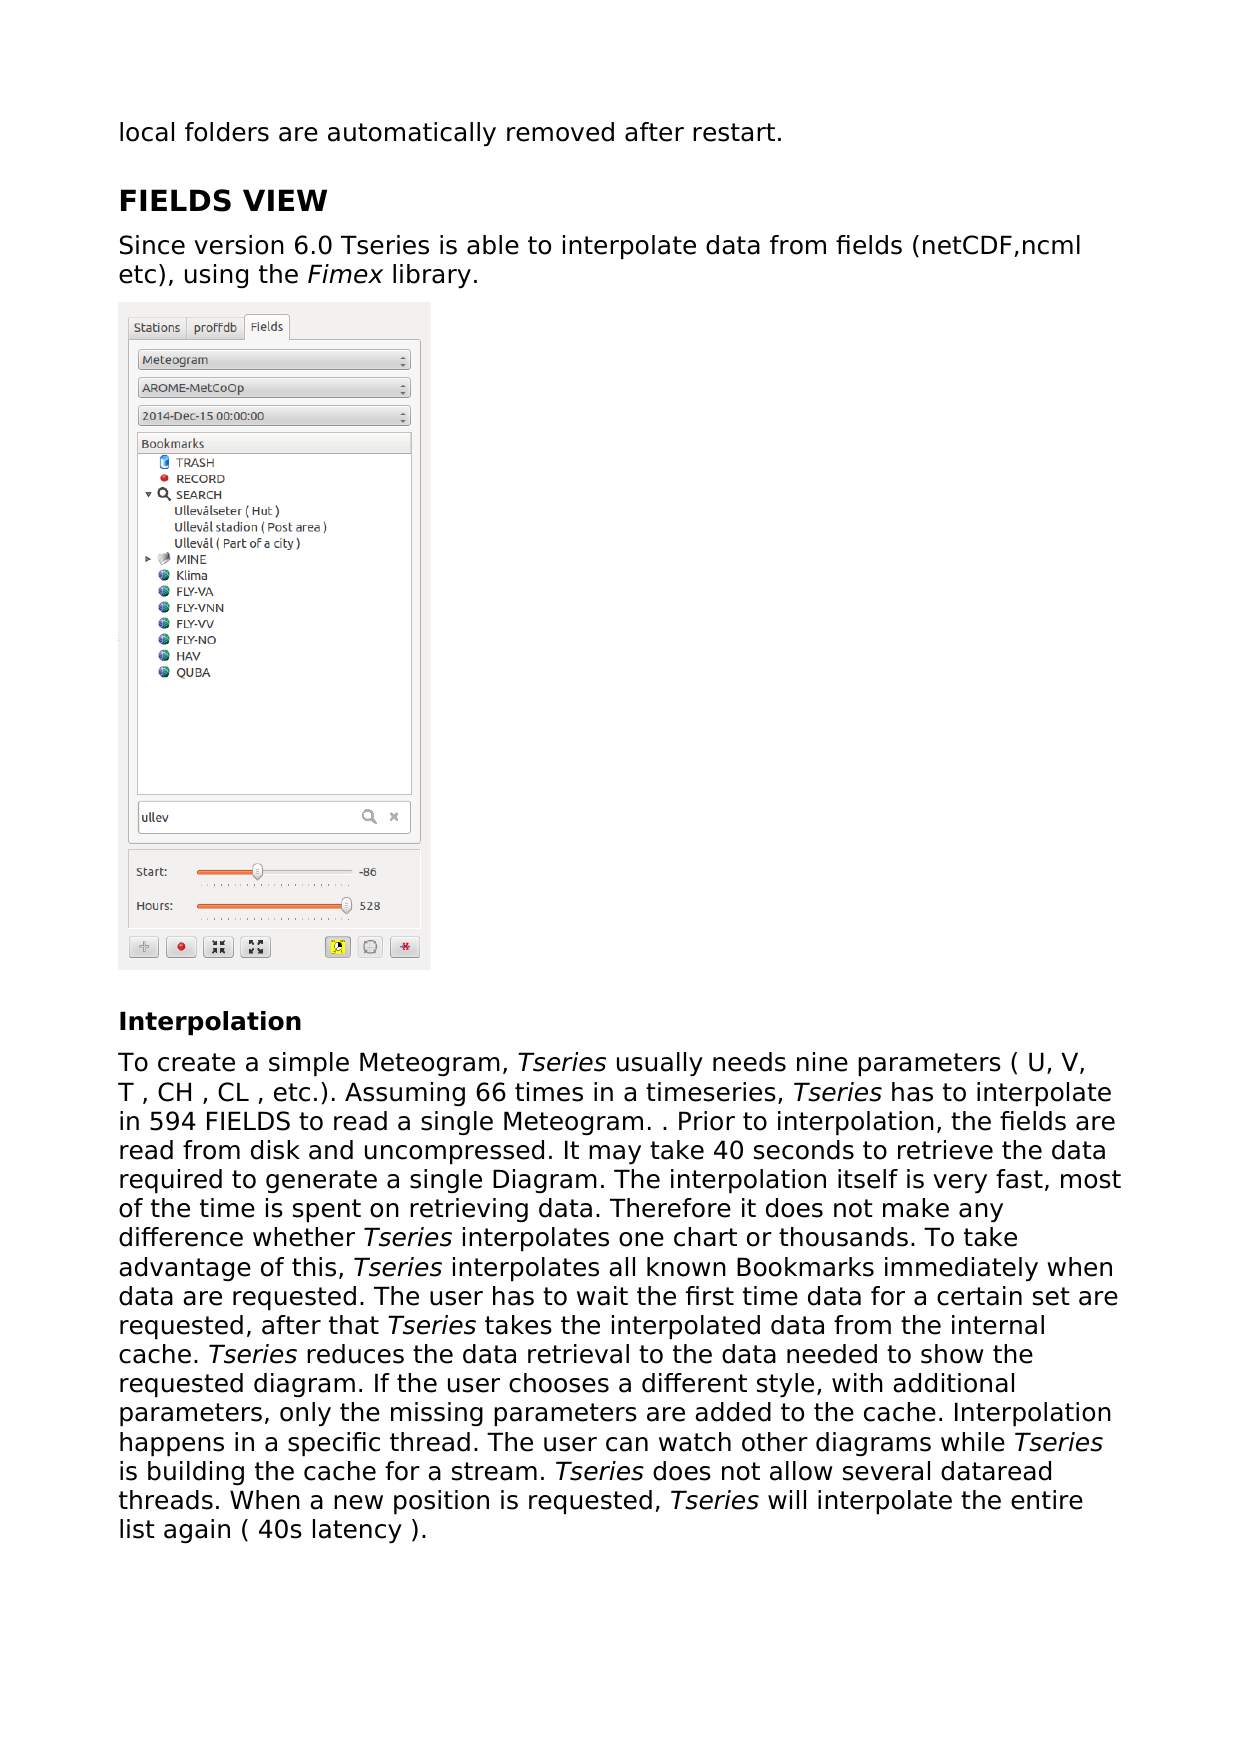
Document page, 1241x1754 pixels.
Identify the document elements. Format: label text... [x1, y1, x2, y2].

picture [118, 302, 431, 970]
text local folders are automatically removed after restart. [118, 118, 1122, 147]
subtitle Interpolation [118, 1007, 1122, 1036]
text Since version 6.0 Tseries is able to interpolate data from fields (netCDF,ncml etc), using the Fimex library. [118, 231, 1122, 289]
subtitle FIELDS VIEW [118, 185, 1122, 219]
text To create a simple Meteogram, Tseries usually needs nine parameters ( U, V, T , CH , CL , etc.). Assuming 66 times in a timeseries, Tseries has to interpolate in 594 FIELDS to read a single Meteogram. . Prior to interpolation, the fields are read from disk and uncompressed. It may take 40 seconds to retrieve the data required to generate a single Diagram. The interpolation itself is very fast, most of the time is spent on retrieving data. Therefore it does not make any difference whether Tseries interpolates one chart or thousands. To take advantage of this, Tseries interpolates all known Bookmarks immediately when data are requested. The user has to wait the first time data for a certain set are requested, after that Tseries takes the interpolated data from the internal cache. Tseries reduces the data retrieval to the data needed to show the requested diagram. If the user chooses a different style, with additional parameters, only the missing parameters are added to the cache. Interpolation happens in a specific thread. The user can watch other diagrams while Tseries is building the cache for a stream. Tseries does not allow several dataread threads. When a new position is requested, Tseries will interpolate the entire list again ( 40s latency ). [118, 1048, 1122, 1544]
